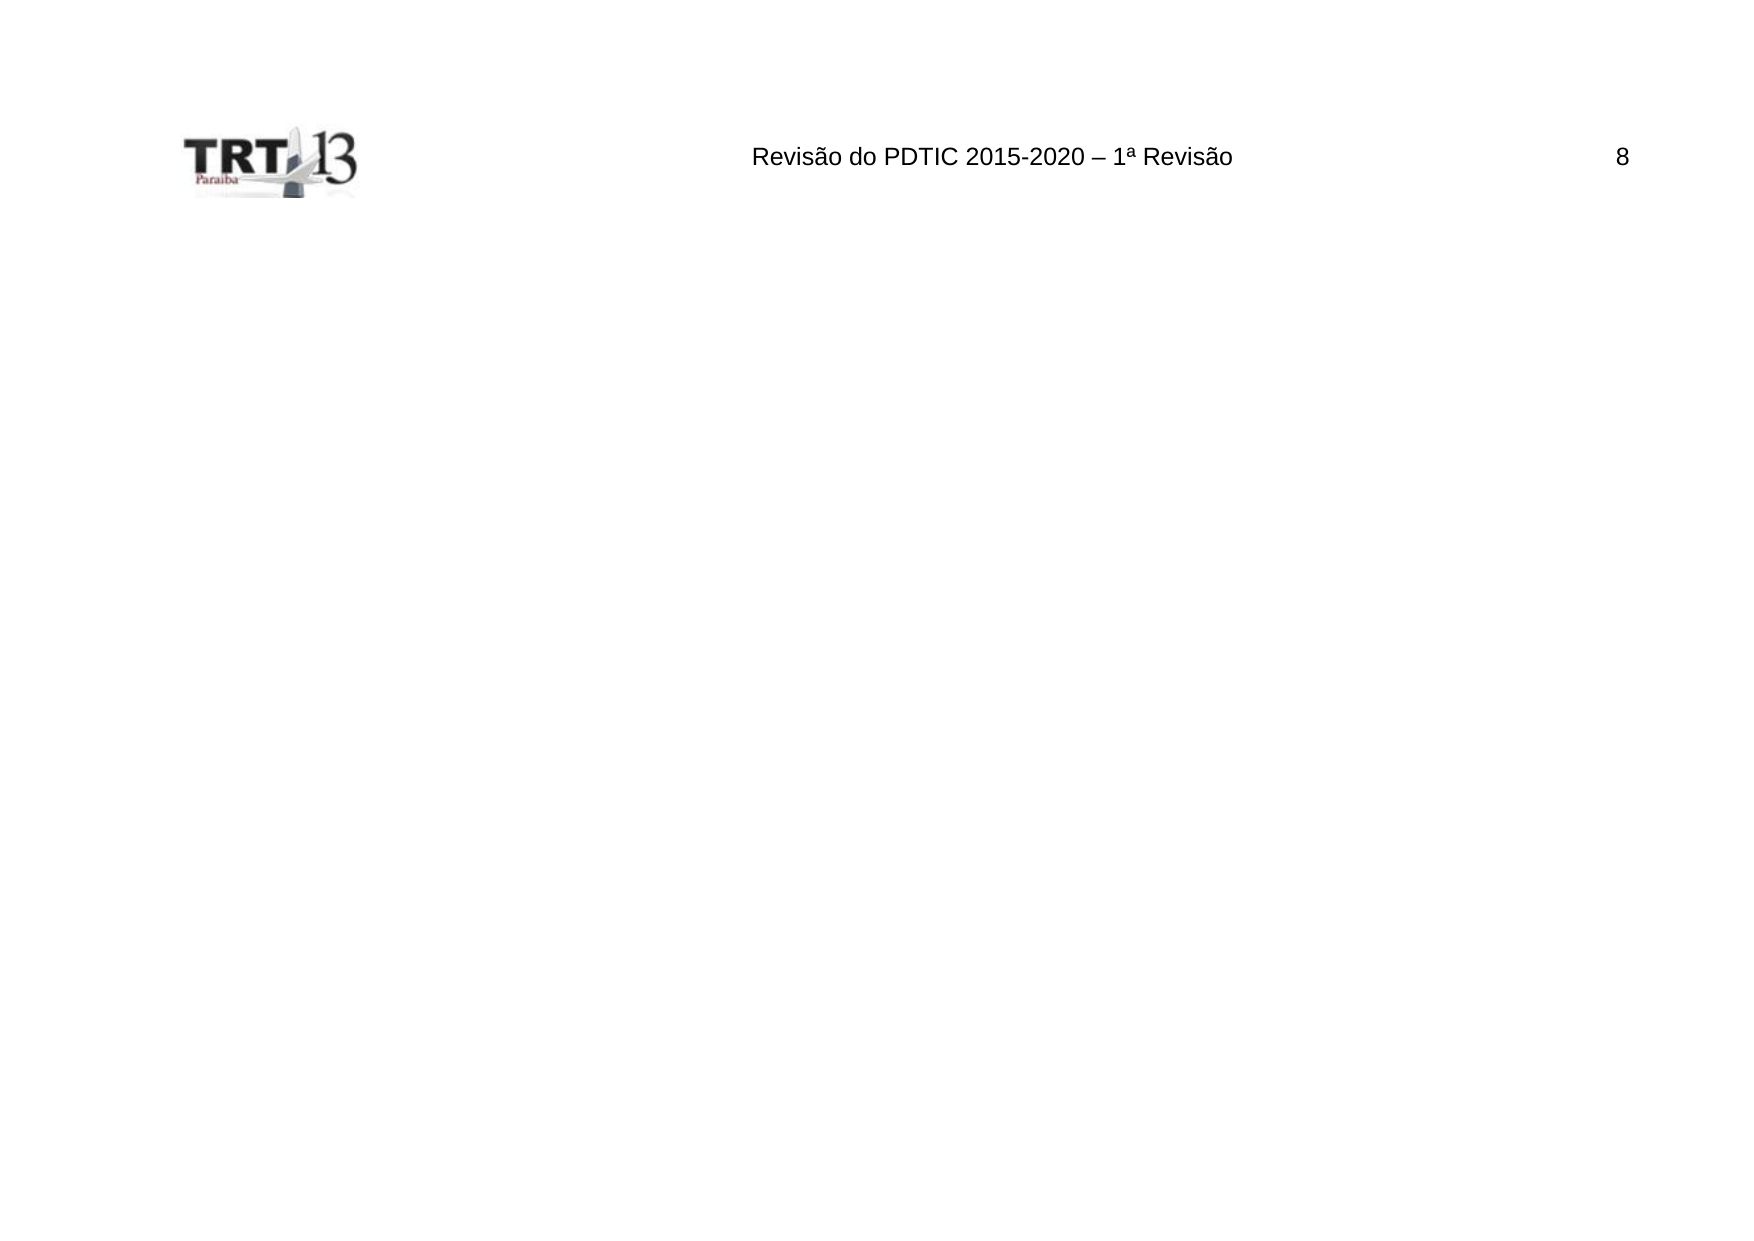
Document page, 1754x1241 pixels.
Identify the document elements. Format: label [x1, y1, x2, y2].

picture [180, 123, 362, 198]
